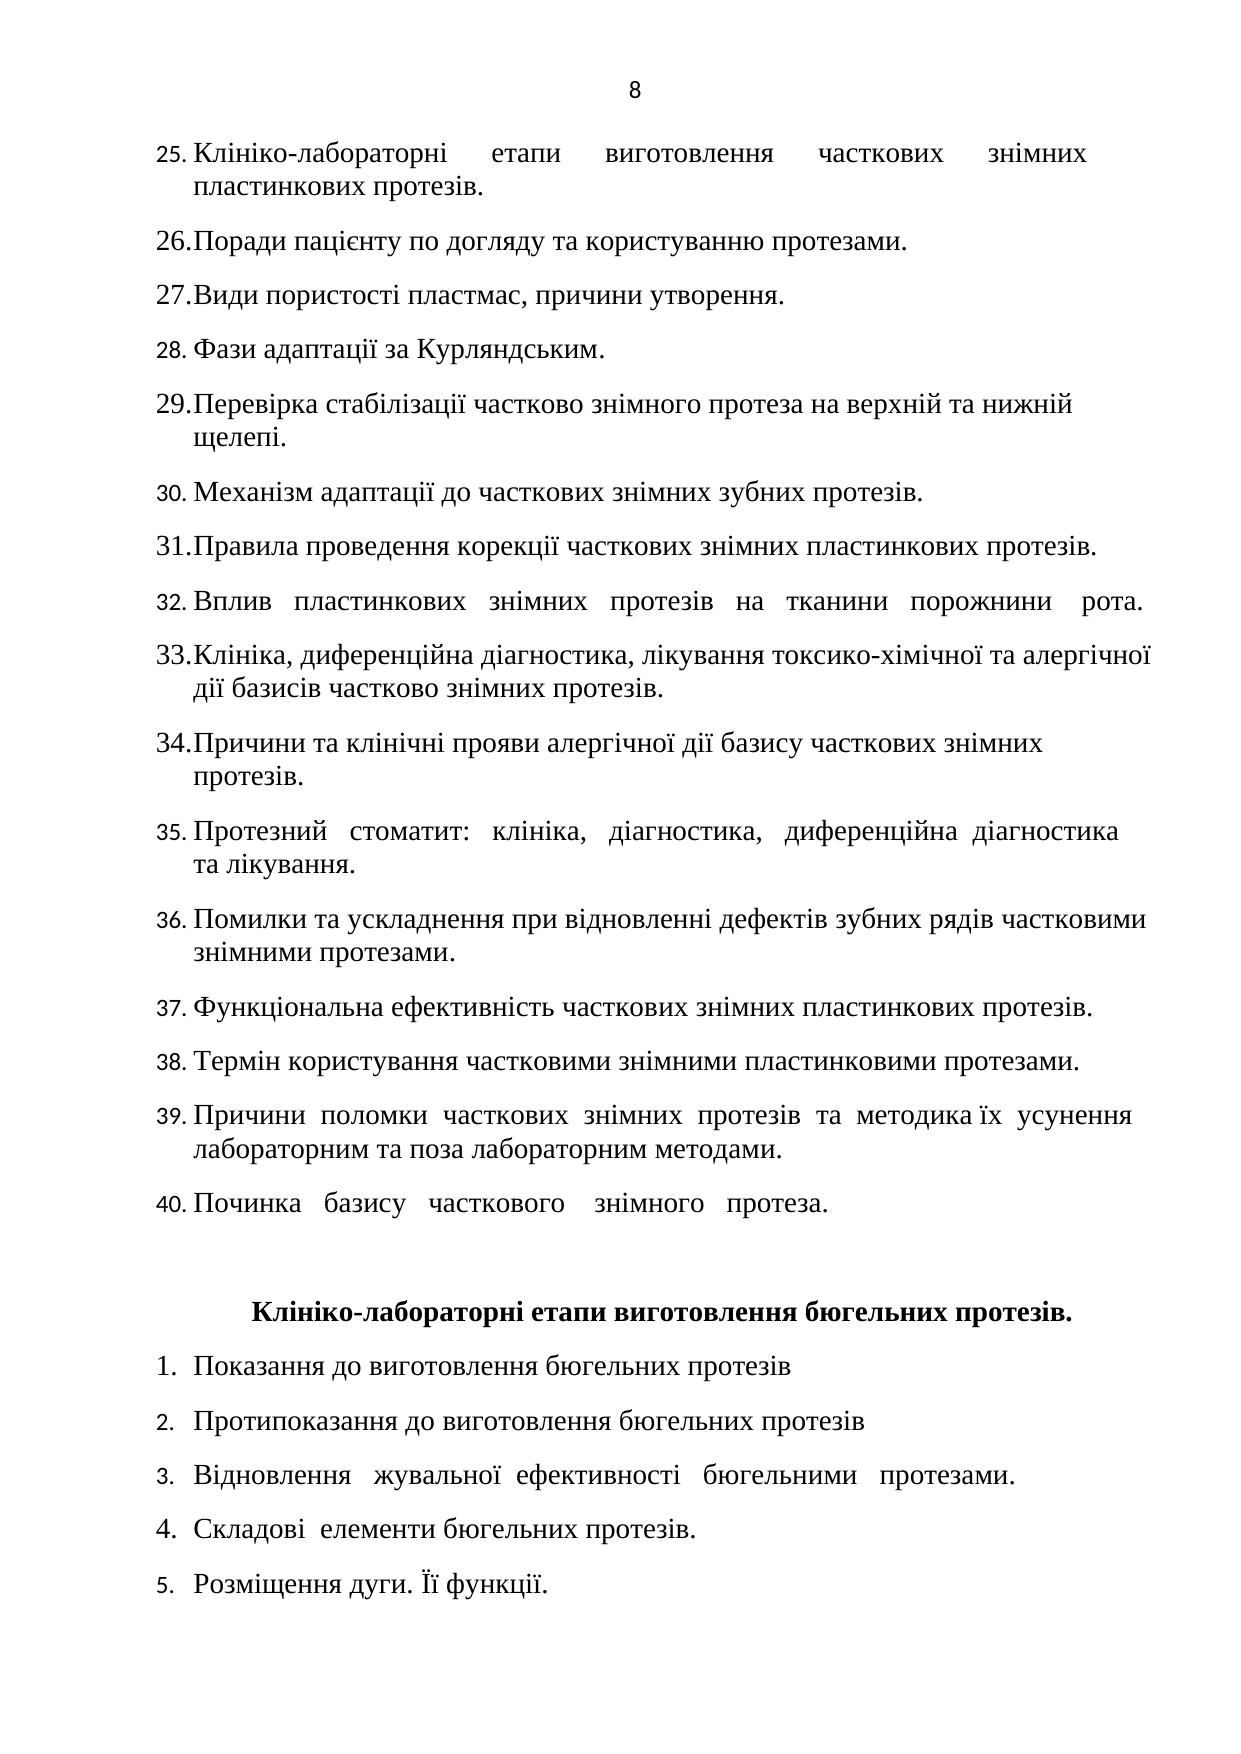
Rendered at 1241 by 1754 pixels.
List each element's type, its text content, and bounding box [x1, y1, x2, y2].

list Вплив пластинкових знімних протезів на тканини порожнини рота. [156, 583, 1152, 616]
list Причини поломки часткових знімних протезів та методика їх усунення лабораторним та поза лабораторним методами. [156, 1097, 1152, 1164]
list Складові елементи бюгельних протезів. [156, 1512, 1152, 1545]
list Правила проведення корекції часткових знімних пластинкових протезів. [156, 528, 1152, 562]
list Помилки та ускладнення при відновленні дефектів зубних рядів частковими знімними протезами. [156, 901, 1152, 968]
list Відновлення жувальної ефективності бюгельними протезами. [156, 1457, 1152, 1491]
list Перевірка стабілізації частково знімного протеза на верхній та нижній щелепі. [156, 386, 1152, 453]
list Причини та клінічні прояви алергічної дії базису часткових знімних протезів. [156, 725, 1152, 792]
list Розміщення дуги. Її функції. [156, 1566, 1152, 1599]
list Фази адаптації за Курляндським. [156, 332, 1152, 365]
list Клініко-лабораторні етапи виготовлення часткових знімних пластинкових протезів. [156, 135, 1152, 202]
list Протезний стоматит: клініка, діагностика, диференційна діагностика та лікування. [156, 813, 1152, 880]
list Механізм адаптації до часткових знімних зубних протезів. [156, 474, 1152, 507]
list Функціональна ефективність часткових знімних пластинкових протезів. [156, 989, 1152, 1022]
list Показання до виготовлення бюгельних протезів [156, 1348, 1152, 1382]
text Клініко-лабораторні етапи виготовлення бюгельних протезів. [193, 1294, 1152, 1328]
list Поради пацієнту по догляду та користуванню протезами. [156, 223, 1152, 256]
list Починка базису часткового знімного протеза. [156, 1185, 1152, 1219]
list Протипоказання до виготовлення бюгельних протезів [156, 1403, 1152, 1436]
list Види пористості пластмас, причини утворення. [156, 277, 1152, 311]
list Термін користування частковими знімними пластинковими протезами. [156, 1043, 1152, 1077]
list Клініка, диференційна діагностика, лікування токсико-хімічної та алергічної дії базисів частково знімних протезів. [156, 637, 1152, 704]
